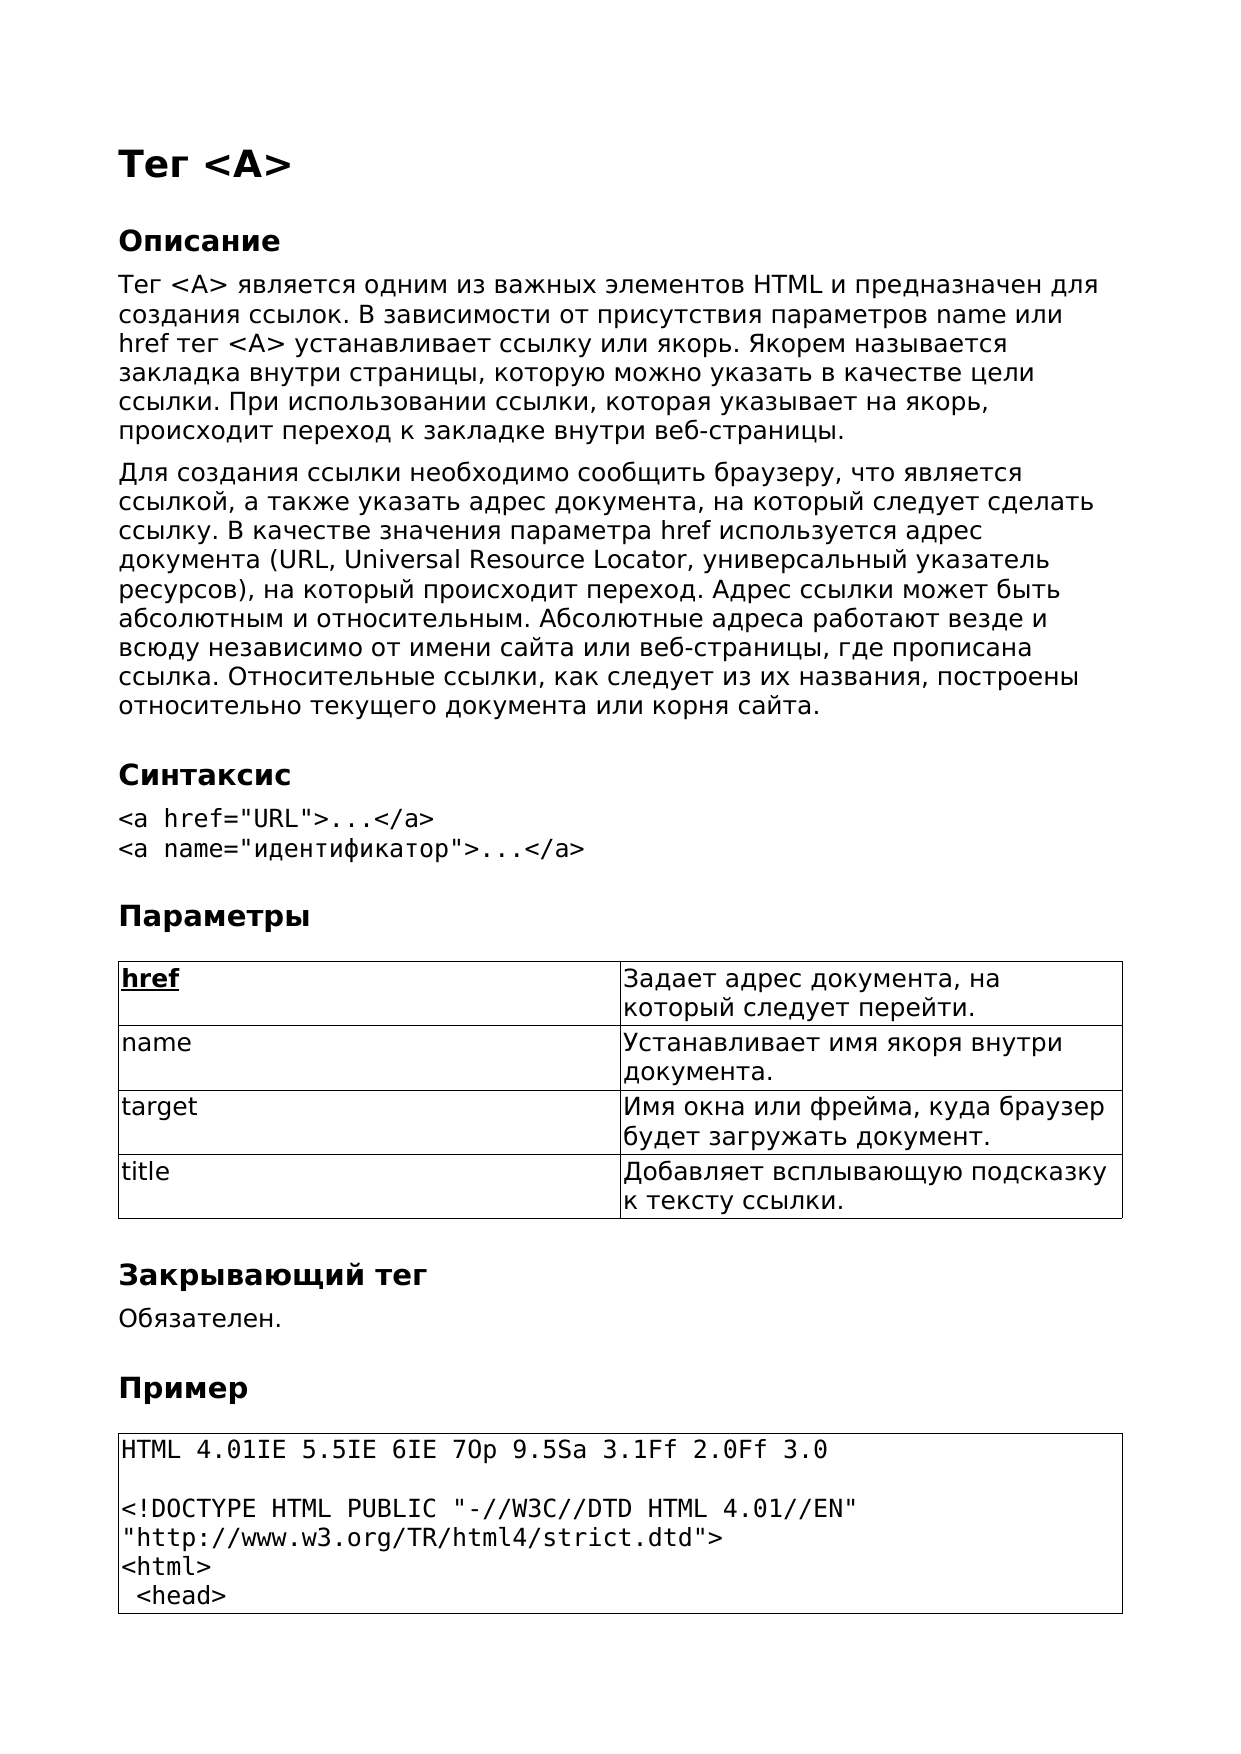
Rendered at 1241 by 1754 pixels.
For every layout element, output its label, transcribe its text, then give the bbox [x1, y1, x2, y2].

table_header href [119, 962, 620, 1025]
subtitle Параметры [118, 900, 1122, 934]
text <a href="URL">...</a> <a name="идентификатор">...</a> [118, 805, 1122, 863]
table_cell Добавляет всплывающую подсказку к тексту ссылки. [621, 1155, 1122, 1218]
text Для создания ссылки необходимо сообщить браузеру, что является ссылкой, а также указать адрес документа, на который следует сделать ссылку. В качестве значения параметра href используется адрес документа (URL, Universal Resource Locator, универсальный указатель ресурсов), на который происходит переход. Адрес ссылки может быть абсолютным и относительным. Абсолютные адреса работают везде и всюду независимо от имени сайта или веб-страницы, где прописана ссылка. Относительные ссылки, как следует из их названия, построены относительно текущего документа или корня сайта. [118, 458, 1122, 721]
table_cell Устанавливает имя якоря внутри документа. [621, 1026, 1122, 1089]
subtitle Описание [118, 224, 1122, 258]
table_cell target [119, 1091, 620, 1154]
table_header Задает адрес документа, на который следует перейти. [621, 962, 1122, 1025]
text Обязателен. [118, 1304, 1122, 1334]
table_cell Имя окна или фрейма, куда браузер будет загружать документ. [621, 1091, 1122, 1154]
subtitle Синтаксис [118, 758, 1122, 792]
subtitle Тег <A> [118, 143, 1122, 187]
subtitle Закрывающий тег [118, 1258, 1122, 1292]
table_cell title [119, 1155, 620, 1218]
subtitle Пример [118, 1371, 1122, 1405]
text Тег <A> является одним из важных элементов HTML и предназначен для создания ссылок. В зависимости от присутствия параметров name или href тег <A> устанавливает ссылку или якорь. Якорем называется закладка внутри страницы, которую можно указать в качестве цели ссылки. При использовании ссылки, которая указывает на якорь, происходит переход к закладке внутри веб-страницы. [118, 271, 1122, 446]
table_cell name [119, 1026, 620, 1089]
table_header HTML 4.01IE 5.5IE 6IE 7Op 9.5Sa 3.1Ff 2.0Ff 3.0 <!DOCTYPE HTML PUBLIC "-//W3C//DTD HTML 4.01//EN" "http://www.w3.org/TR/html4/strict.dtd"> <html> <head> [119, 1434, 1122, 1613]
